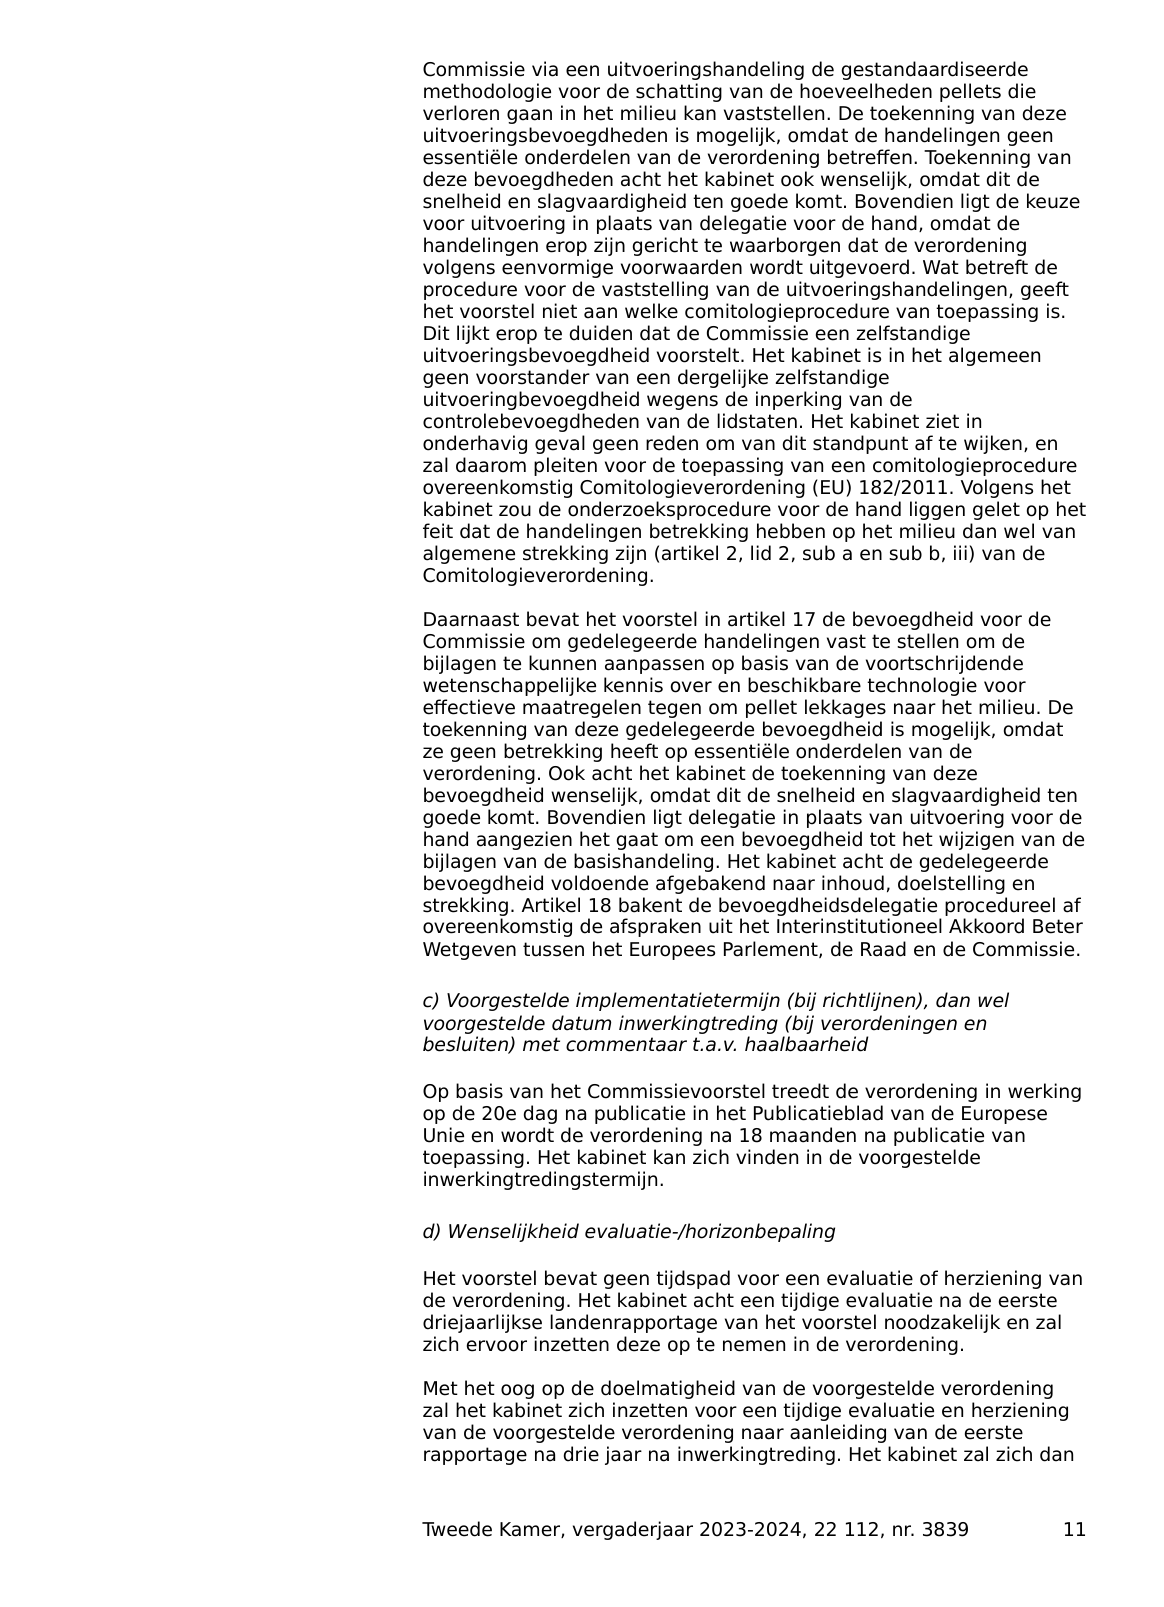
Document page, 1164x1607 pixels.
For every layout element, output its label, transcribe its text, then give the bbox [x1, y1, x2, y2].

text Met het oog op de doelmatigheid van de voorgestelde verordening zal het kabinet zich inzetten voor een tijdige evaluatie en herziening van de voorgestelde verordening naar aanleiding van de eerste rapportage na drie jaar na inwerkingtreding. Het kabinet zal zich dan [422, 1378, 1087, 1466]
text Daarnaast bevat het voorstel in artikel 17 de bevoegdheid voor de Commissie om gedelegeerde handelingen vast te stellen om de bijlagen te kunnen aanpassen op basis van de voortschrijdende wetenschappelijke kennis over en beschikbare technologie voor effectieve maatregelen tegen om pellet lekkages naar het milieu. De toekenning van deze gedelegeerde bevoegdheid is mogelijk, omdat ze geen betrekking heeft op essentiële onderdelen van de verordening. Ook acht het kabinet de toekenning van deze bevoegdheid wenselijk, omdat dit de snelheid en slagvaardigheid ten goede komt. Bovendien ligt delegatie in plaats van uitvoering voor de hand aangezien het gaat om een bevoegdheid tot het wijzigen van de bijlagen van de basishandeling. Het kabinet acht de gedelegeerde bevoegdheid voldoende afgebakend naar inhoud, doelstelling en strekking. Artikel 18 bakent de bevoegdheidsdelegatie procedureel af overeenkomstig de afspraken uit het Interinstitutioneel Akkoord Beter Wetgeven tussen het Europees Parlement, de Raad en de Commissie. [422, 609, 1087, 960]
text Op basis van het Commissievoorstel treedt de verordening in werking op de 20e dag na publicatie in het Publicatieblad van de Europese Unie en wordt de verordening na 18 maanden na publicatie van toepassing. Het kabinet kan zich vinden in de voorgestelde inwerkingtredingstermijn. [422, 1081, 1087, 1191]
subtitle d) Wenselijkheid evaluatie-/horizonbepaling [422, 1221, 1087, 1243]
text Commissie via een uitvoeringshandeling de gestandaardiseerde methodologie voor de schatting van de hoeveelheden pellets die verloren gaan in het milieu kan vaststellen. De toekenning van deze uitvoeringsbevoegdheden is mogelijk, omdat de handelingen geen essentiële onderdelen van de verordening betreffen. Toekenning van deze bevoegdheden acht het kabinet ook wenselijk, omdat dit de snelheid en slagvaardigheid ten goede komt. Bovendien ligt de keuze voor uitvoering in plaats van delegatie voor de hand, omdat de handelingen erop zijn gericht te waarborgen dat de verordening volgens eenvormige voorwaarden wordt uitgevoerd. Wat betreft de procedure voor de vaststelling van de uitvoeringshandelingen, geeft het voorstel niet aan welke comitologieprocedure van toepassing is. Dit lijkt erop te duiden dat de Commissie een zelfstandige uitvoeringsbevoegdheid voorstelt. Het kabinet is in het algemeen geen voorstander van een dergelijke zelfstandige uitvoeringbevoegdheid wegens de inperking van de controlebevoegdheden van de lidstaten. Het kabinet ziet in onderhavig geval geen reden om van dit standpunt af te wijken, en zal daarom pleiten voor de toepassing van een comitologieprocedure overeenkomstig Comitologieverordening (EU) 182/2011. Volgens het kabinet zou de onderzoeksprocedure voor de hand liggen gelet op het feit dat de handelingen betrekking hebben op het milieu dan wel van algemene strekking zijn (artikel 2, lid 2, sub a en sub b, iii) van de Comitologieverordening. [422, 59, 1087, 587]
subtitle c) Voorgestelde implementatietermijn (bij richtlijnen), dan wel voorgestelde datum inwerkingtreding (bij verordeningen en besluiten) met commentaar t.a.v. haalbaarheid [422, 990, 1087, 1056]
text Het voorstel bevat geen tijdspad voor een evaluatie of herziening van de verordening. Het kabinet acht een tijdige evaluatie na de eerste driejaarlijkse landenrapportage van het voorstel noodzakelijk en zal zich ervoor inzetten deze op te nemen in de verordening. [422, 1268, 1087, 1356]
